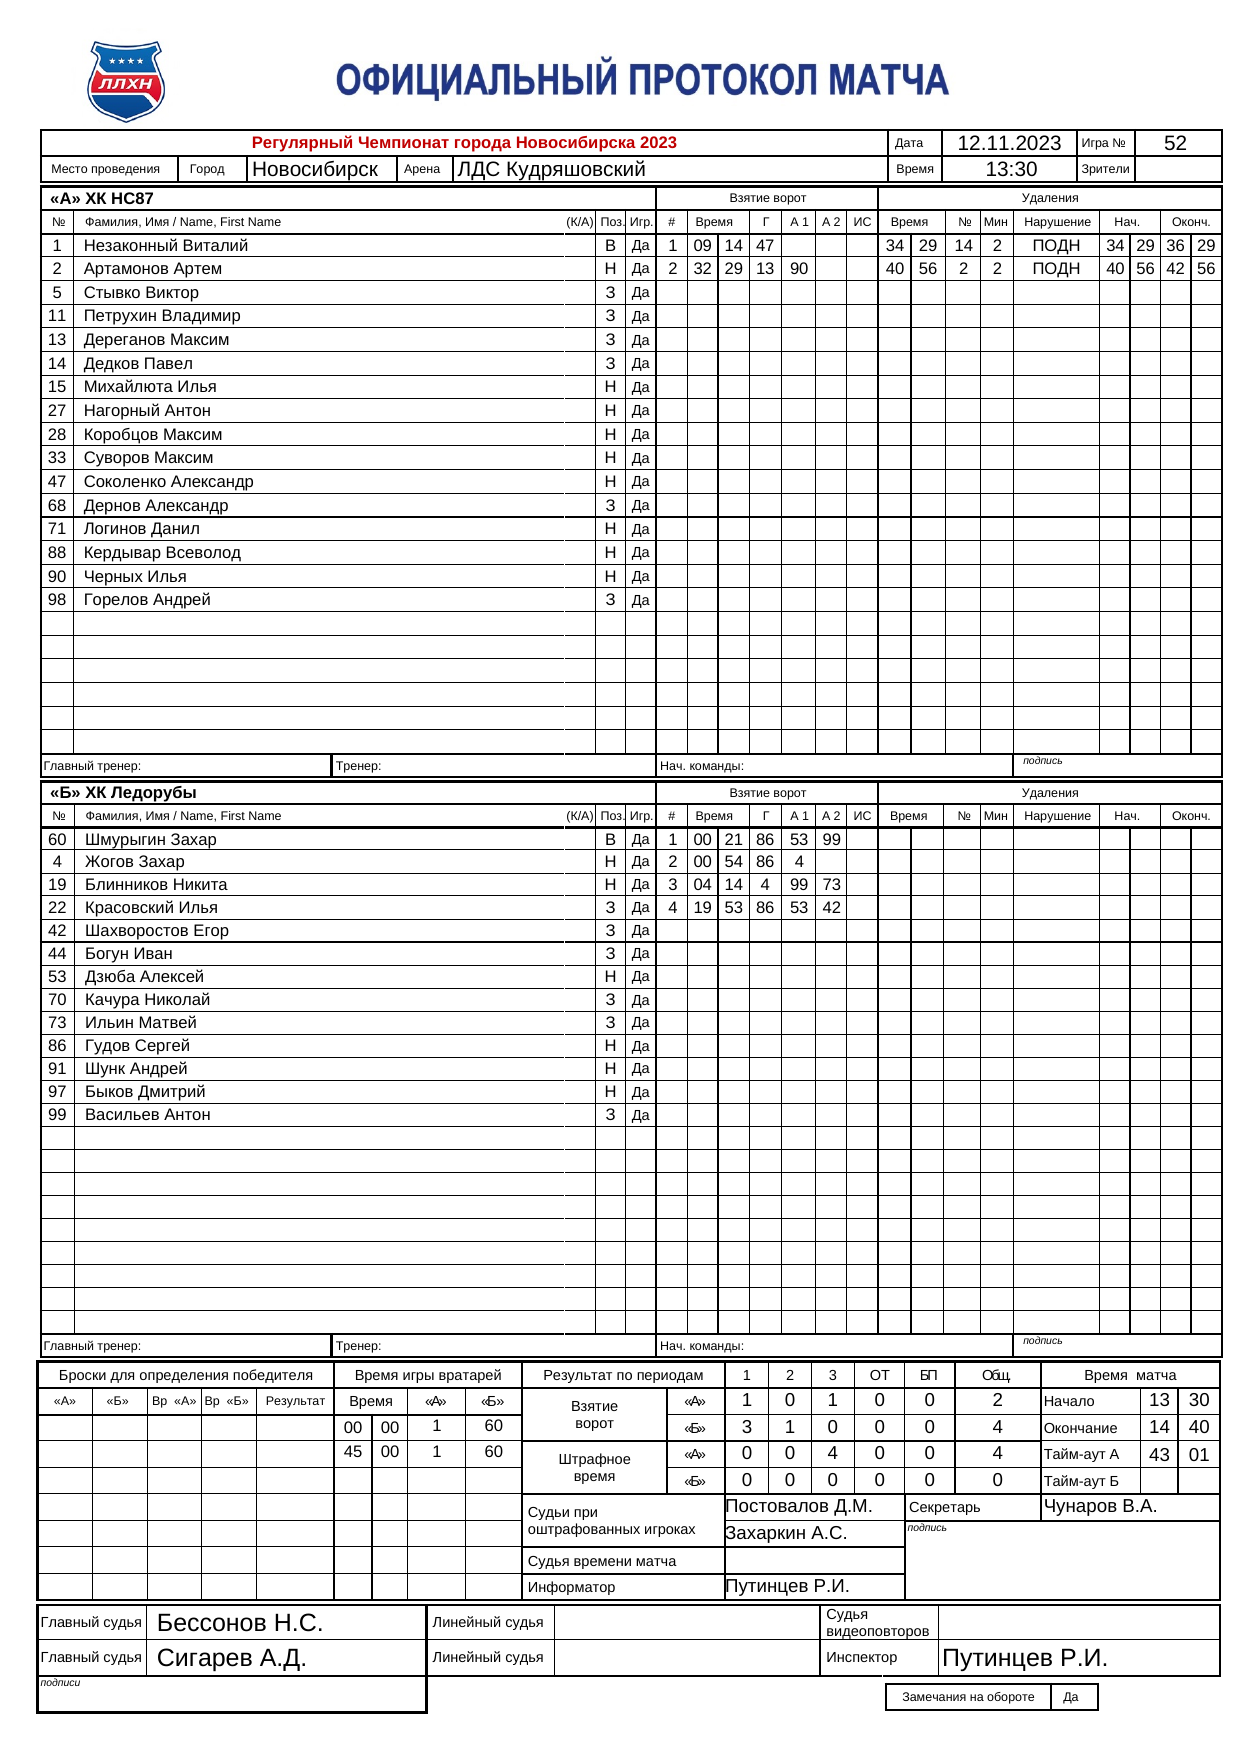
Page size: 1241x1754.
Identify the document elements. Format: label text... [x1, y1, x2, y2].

table_cell [1192, 989, 1221, 1011]
table_cell [1014, 850, 1099, 872]
table_cell 13 [750, 257, 781, 280]
table_cell [1192, 565, 1221, 587]
table_cell [565, 541, 595, 564]
table_cell [626, 1127, 655, 1149]
table_cell [257, 1547, 333, 1573]
table_cell 0 [769, 1468, 811, 1493]
table_cell [626, 612, 655, 634]
table_cell [981, 446, 1013, 469]
table_cell Черных Илья [74, 565, 564, 587]
table_cell З [596, 896, 625, 918]
table_cell [944, 966, 980, 987]
table_cell [981, 850, 1013, 872]
table_cell [1014, 1081, 1099, 1103]
table_cell ПОДН [1014, 257, 1099, 280]
table_cell [688, 683, 717, 706]
table_cell 14 [1141, 1415, 1177, 1440]
table_cell [39, 1547, 92, 1573]
table_cell [816, 1173, 846, 1195]
table_cell [688, 989, 717, 1011]
table_cell [1014, 896, 1099, 918]
table_cell [1014, 1219, 1099, 1241]
table_cell [1131, 1012, 1160, 1033]
table_cell Да [626, 328, 655, 351]
table_cell [1014, 352, 1099, 374]
table_cell Да [626, 874, 655, 895]
table_cell [596, 1265, 625, 1287]
table_cell № [42, 805, 74, 826]
table_cell [726, 1548, 904, 1573]
table_cell [816, 1127, 846, 1149]
table_cell [944, 1311, 980, 1333]
table_cell [688, 1104, 717, 1126]
table_cell [148, 1521, 201, 1546]
table_cell [782, 1265, 815, 1287]
table_cell [688, 1150, 717, 1172]
table_cell [816, 1081, 846, 1103]
table_cell [1161, 565, 1190, 587]
table_cell [688, 376, 717, 398]
table_cell [1161, 446, 1190, 469]
table_cell [1192, 683, 1221, 706]
table_cell [565, 281, 595, 303]
table_cell [1100, 659, 1129, 682]
table_header Регулярный Чемпионат города Новосибирска 2023 [42, 131, 887, 155]
table_cell [565, 257, 595, 280]
table_cell [912, 565, 945, 587]
table_cell [1161, 659, 1190, 682]
table_cell Н [596, 541, 625, 564]
table_cell «Б» [668, 1468, 724, 1493]
table_cell [688, 612, 717, 634]
table_cell [657, 518, 687, 540]
table_cell Фамилия, Имя / Name, First Name [75, 805, 565, 826]
table_cell ЛДС Кудряшовский [454, 157, 887, 181]
table_cell подпись [906, 1522, 1219, 1599]
table_cell Н [596, 1035, 625, 1057]
table_cell [565, 1058, 595, 1079]
table_cell 99 [782, 874, 815, 895]
table_cell Да [626, 565, 655, 587]
table_cell Да [626, 257, 655, 280]
table_cell [1131, 989, 1160, 1011]
table_cell [981, 1127, 1013, 1149]
table_cell Время [688, 211, 749, 233]
table_cell [555, 1640, 819, 1675]
table_cell 44 [42, 943, 74, 964]
table_cell [719, 1127, 749, 1149]
table_cell [944, 1035, 980, 1057]
table_cell [946, 305, 980, 327]
table_cell [782, 1219, 815, 1241]
table_cell [782, 659, 815, 682]
table_cell 2 [42, 257, 73, 280]
table_cell [657, 1104, 687, 1126]
table_cell [1161, 399, 1190, 422]
table_cell 56 [1131, 257, 1160, 280]
table_cell [816, 659, 846, 682]
table_cell [782, 1104, 815, 1126]
table_cell [657, 707, 687, 729]
table_cell Игр. [626, 805, 655, 826]
table_cell Дзюба Алексей [75, 966, 564, 987]
table_cell З [596, 588, 625, 611]
table_cell [847, 920, 877, 941]
table_cell [565, 423, 595, 445]
table_cell [912, 943, 943, 964]
table_cell В [596, 829, 625, 849]
table_cell [596, 1219, 625, 1241]
table_cell [1131, 707, 1160, 729]
table_cell [1161, 1127, 1190, 1149]
table_cell [1161, 943, 1190, 964]
table_cell 13 [1141, 1389, 1177, 1413]
table_cell [565, 446, 595, 469]
table_cell [719, 281, 749, 303]
table_cell Чунаров В.А. [1042, 1495, 1219, 1520]
table_cell [847, 446, 877, 469]
table_cell [626, 707, 655, 729]
table_cell [39, 1441, 92, 1467]
table_cell [1100, 399, 1129, 422]
table_cell [565, 1265, 595, 1287]
table_cell [257, 1521, 333, 1546]
table_cell [373, 1521, 407, 1546]
table_cell [879, 541, 910, 564]
table_cell [1161, 1196, 1190, 1218]
table_cell Кердывар Всеволод [74, 541, 564, 564]
table_cell [1014, 612, 1099, 634]
table_cell [42, 730, 73, 753]
table_cell [847, 1242, 877, 1264]
table_cell [42, 612, 73, 634]
table_cell [657, 730, 687, 753]
table_cell Секретарь [906, 1495, 1040, 1520]
table_cell 1 [769, 1415, 811, 1440]
table_cell [688, 1265, 717, 1287]
table_cell [657, 1081, 687, 1103]
table_cell [719, 588, 749, 611]
table_cell [565, 235, 595, 256]
table_cell [847, 376, 877, 398]
table_header Время матча [1042, 1363, 1219, 1387]
table_cell [565, 966, 595, 987]
table_cell [1131, 1081, 1160, 1103]
table_cell [946, 352, 980, 374]
table_cell [1014, 1265, 1099, 1287]
table_cell [816, 943, 846, 964]
table_cell 1 [408, 1416, 465, 1440]
table_cell Н [596, 565, 625, 587]
table_cell [1131, 281, 1160, 303]
table_cell 2 [981, 257, 1013, 280]
table_cell [816, 683, 846, 706]
table_cell [816, 1058, 846, 1079]
table_cell [1100, 305, 1129, 327]
table_cell [93, 1441, 147, 1467]
table_cell Тайм-аут А [1042, 1441, 1140, 1467]
table_cell «Б» [668, 1415, 724, 1440]
table_cell [202, 1494, 256, 1520]
table_cell [719, 1150, 749, 1172]
table_cell 34 [879, 235, 910, 256]
table_cell [1192, 352, 1221, 374]
table_cell [847, 565, 877, 587]
table_cell [1131, 896, 1160, 918]
table_cell [257, 1574, 333, 1599]
table_cell [408, 1468, 465, 1493]
table_cell 86 [750, 896, 781, 918]
table_cell Да [626, 1058, 655, 1079]
table_cell [719, 1196, 749, 1218]
table_cell [565, 683, 595, 706]
table_cell [879, 305, 910, 327]
table_cell [847, 588, 877, 611]
table_cell [981, 989, 1013, 1011]
table_cell [847, 874, 877, 895]
table_cell [657, 588, 687, 611]
table_cell [1192, 850, 1221, 872]
table_cell [847, 1196, 877, 1218]
table_cell [847, 1127, 877, 1149]
table_cell [750, 281, 781, 303]
table_cell [1161, 423, 1190, 445]
table_header БП [905, 1363, 954, 1387]
table_cell [944, 1150, 980, 1172]
table_cell З [596, 352, 625, 374]
table_cell [879, 1012, 910, 1033]
table_header Общ. [956, 1363, 1040, 1387]
table_cell [816, 494, 846, 516]
table_cell [719, 494, 749, 516]
table_cell [1100, 1150, 1129, 1172]
table_cell [944, 1288, 980, 1310]
table_cell Да [626, 470, 655, 493]
table_cell [879, 1035, 910, 1057]
table_cell [912, 1265, 943, 1287]
table_cell [944, 874, 980, 895]
table_header Взятие ворот [657, 188, 877, 209]
table_cell [750, 920, 781, 941]
table_cell [750, 1035, 781, 1057]
table_cell [944, 1173, 980, 1195]
table_cell [688, 1081, 717, 1103]
table_cell 4 [812, 1442, 854, 1467]
table_cell [879, 612, 910, 634]
table_cell [565, 1311, 595, 1333]
table_cell [565, 352, 595, 374]
table_cell Вр «Б» [202, 1389, 256, 1413]
table_cell [847, 659, 877, 682]
table_cell Захаркин А.С. [726, 1521, 904, 1546]
table_cell [626, 1150, 655, 1172]
table_cell [565, 1173, 595, 1195]
table_cell Блинников Никита [75, 874, 564, 895]
table_cell Оконч. [1161, 805, 1221, 826]
table_cell Да [626, 352, 655, 374]
table_cell Шунк Андрей [75, 1058, 564, 1079]
table_cell [1161, 1012, 1190, 1033]
table_cell [1014, 565, 1099, 587]
table_cell [750, 1288, 781, 1310]
table_cell [782, 683, 815, 706]
table_cell [42, 1265, 74, 1287]
table_cell [1192, 1104, 1221, 1126]
table_cell [626, 1242, 655, 1264]
table_cell [1192, 494, 1221, 516]
table_cell [816, 399, 846, 422]
table_cell [148, 1441, 201, 1467]
table_cell Да [626, 1012, 655, 1033]
table_cell [847, 683, 877, 706]
table_header 2 [769, 1363, 811, 1387]
table_cell [657, 1035, 687, 1057]
table_cell [1014, 1035, 1099, 1057]
table_cell подпись [1014, 1335, 1221, 1356]
table_cell [1100, 328, 1129, 351]
table_cell [879, 376, 910, 398]
table_cell [981, 588, 1013, 611]
table_cell [1014, 1288, 1099, 1310]
table_cell [1161, 588, 1190, 611]
table_cell [750, 494, 781, 516]
table_cell [657, 966, 687, 987]
table_cell [1100, 541, 1129, 564]
table_cell [1100, 943, 1129, 964]
table_cell [944, 1127, 980, 1149]
table_cell [847, 1150, 877, 1172]
table_cell [1131, 1173, 1160, 1195]
table_cell [782, 1081, 815, 1103]
table_cell [750, 1058, 781, 1079]
table_cell [1131, 1104, 1160, 1126]
table_cell [816, 588, 846, 611]
table_cell [912, 446, 945, 469]
table_cell [981, 636, 1013, 658]
table_cell [946, 423, 980, 445]
table_cell [1014, 707, 1099, 729]
table_cell [565, 518, 595, 540]
table_cell [912, 829, 943, 849]
table_cell [782, 541, 815, 564]
table_cell Тренер: [333, 755, 655, 776]
table_cell 14 [42, 352, 73, 374]
table_cell 0 [905, 1415, 954, 1440]
table_cell [1179, 1468, 1219, 1493]
table_cell [719, 565, 749, 587]
table_header Удаления [879, 783, 1221, 803]
table_cell [912, 896, 943, 918]
table_cell [688, 328, 717, 351]
table_cell [1100, 1012, 1129, 1033]
table_cell [596, 707, 625, 729]
picture [5, 28, 1179, 129]
table_cell [816, 636, 846, 658]
table_cell [626, 1219, 655, 1241]
table_cell [981, 423, 1013, 445]
table_cell [75, 1265, 564, 1287]
table_cell Время [879, 805, 943, 826]
table_cell [782, 352, 815, 374]
table_cell З [596, 920, 625, 941]
table_cell [1161, 305, 1190, 327]
table_cell [879, 636, 910, 658]
table_cell [912, 423, 945, 445]
table_cell Богун Иван [75, 943, 564, 964]
table_cell [565, 920, 595, 941]
table_cell 53 [782, 896, 815, 918]
table_cell Артамонов Артем [74, 257, 564, 280]
table_cell [939, 1606, 1219, 1639]
table_cell [1131, 730, 1160, 753]
table_cell 19 [42, 874, 74, 895]
table_cell [42, 1288, 74, 1310]
table_cell [1131, 943, 1160, 964]
table_cell [626, 1288, 655, 1310]
table_cell Дереганов Максим [74, 328, 564, 351]
table_cell [1192, 446, 1221, 469]
table_cell [335, 1521, 371, 1546]
table_cell [202, 1441, 256, 1467]
table_cell [1131, 850, 1160, 872]
table_cell [879, 850, 910, 872]
table_cell (К/А) [565, 805, 595, 826]
table_cell [782, 588, 815, 611]
table_cell «Б» [93, 1389, 147, 1413]
table_cell [847, 707, 877, 729]
table_cell [879, 1173, 910, 1195]
table_cell 70 [42, 989, 74, 1011]
table_cell [879, 659, 910, 682]
table_cell [42, 707, 73, 729]
table_cell [1131, 518, 1160, 540]
table_cell [782, 707, 815, 729]
table_cell [42, 636, 73, 658]
table_cell [1192, 1242, 1221, 1264]
table_cell [1100, 446, 1129, 469]
table_cell [1014, 423, 1099, 445]
table_cell [1192, 1035, 1221, 1057]
table_cell [981, 1242, 1013, 1264]
table_cell Главный тренер: [42, 1335, 330, 1356]
table_cell [565, 1196, 595, 1218]
table_cell 30 [1179, 1389, 1219, 1413]
table_cell [912, 399, 945, 422]
table_cell [1131, 423, 1160, 445]
table_cell [565, 850, 595, 872]
table_cell Шмурыгин Захар [75, 829, 564, 849]
table_cell [879, 1219, 910, 1241]
table_cell [1131, 376, 1160, 398]
table_cell Нагорный Антон [74, 399, 564, 422]
table_cell 1 [726, 1389, 768, 1413]
table_cell [879, 352, 910, 374]
table_cell [626, 730, 655, 753]
table_cell [816, 541, 846, 564]
table_cell [750, 1127, 781, 1149]
table_cell [719, 305, 749, 327]
table_cell [408, 1574, 465, 1599]
table_cell [1100, 1127, 1129, 1149]
table_cell [750, 707, 781, 729]
table_cell 56 [912, 257, 945, 280]
table_cell [1014, 494, 1099, 516]
table_cell [565, 707, 595, 729]
table_cell [879, 1265, 910, 1287]
table_cell [1131, 588, 1160, 611]
table_cell [946, 281, 980, 303]
table_cell [847, 943, 877, 964]
table_cell [148, 1574, 201, 1599]
table_cell [946, 541, 980, 564]
table_cell [565, 829, 595, 849]
table_cell [1100, 850, 1129, 872]
table_cell [1014, 943, 1099, 964]
table_cell [981, 683, 1013, 706]
table_cell Нарушение [1014, 211, 1099, 233]
table_cell [912, 1196, 943, 1218]
table_cell [782, 328, 815, 351]
table_cell [1131, 1127, 1160, 1149]
table_cell [1161, 896, 1190, 918]
table_cell [1192, 966, 1221, 987]
table_cell 86 [42, 1035, 74, 1057]
table_cell [42, 1173, 74, 1195]
table_cell 3 [657, 874, 687, 895]
table_cell А 2 [816, 805, 846, 826]
table_cell [596, 1127, 625, 1149]
table_cell [782, 305, 815, 327]
table_cell [879, 896, 910, 918]
table_cell Главный судья [39, 1640, 146, 1675]
table_cell 09 [688, 235, 717, 256]
table_cell [879, 470, 910, 493]
table_cell [847, 896, 877, 918]
table_cell [1192, 707, 1221, 729]
table_cell Место проведения [42, 157, 177, 181]
table_cell [75, 1288, 564, 1310]
table_cell Время [889, 157, 941, 181]
table_cell [981, 1035, 1013, 1057]
table_cell [847, 1104, 877, 1126]
table_cell [1192, 829, 1221, 849]
table_cell 4 [956, 1415, 1040, 1440]
table_cell [1192, 541, 1221, 564]
table_cell [688, 730, 717, 753]
table_cell [1099, 1682, 1220, 1711]
table_cell [750, 376, 781, 398]
table_cell Путинцев Р.И. [726, 1575, 904, 1599]
table_cell [565, 989, 595, 1011]
table_header Удаления [879, 188, 1221, 209]
table_cell [466, 1468, 521, 1493]
table_cell Путинцев Р.И. [939, 1640, 1219, 1675]
table_cell [782, 281, 815, 303]
table_cell 00 [373, 1441, 407, 1467]
table_cell [1192, 281, 1221, 303]
table_cell [596, 636, 625, 658]
table_cell подпись [1014, 755, 1221, 776]
table_cell [42, 1196, 74, 1218]
table_cell Да [626, 446, 655, 469]
table_cell [981, 1196, 1013, 1218]
table_cell [1161, 281, 1190, 303]
table_cell [719, 920, 749, 941]
table_cell 13:30 [943, 157, 1076, 181]
table_cell [719, 1104, 749, 1126]
table_header Броски для определения победителя [39, 1363, 333, 1387]
table_cell [1014, 446, 1099, 469]
table_cell 97 [42, 1081, 74, 1103]
table_cell [1131, 1058, 1160, 1079]
table_cell [912, 1035, 943, 1057]
table_cell 2 [657, 257, 687, 280]
table_cell Тренер: [333, 1335, 655, 1356]
table_cell 29 [719, 257, 749, 280]
table_cell [335, 1468, 371, 1493]
table_cell [1014, 920, 1099, 941]
table_cell [555, 1606, 819, 1639]
table_cell [1161, 1058, 1190, 1079]
table_cell Взятие ворот [523, 1389, 666, 1440]
table_cell [719, 730, 749, 753]
table_cell [944, 1219, 980, 1241]
table_cell [912, 1311, 943, 1333]
table_cell [688, 423, 717, 445]
table_cell Н [596, 850, 625, 872]
table_header Да [1052, 1685, 1097, 1709]
table_cell Да [626, 966, 655, 987]
table_cell [782, 1035, 815, 1057]
table_cell 14 [719, 874, 749, 895]
table_cell [373, 1494, 407, 1520]
table_cell 22 [42, 896, 74, 918]
table_cell [816, 850, 846, 872]
table_cell Дернов Александр [74, 494, 564, 516]
table_cell [657, 920, 687, 941]
table_cell [944, 1104, 980, 1126]
table_cell Окончание [1042, 1415, 1140, 1440]
table_cell З [596, 1012, 625, 1033]
table_cell [688, 446, 717, 469]
table_cell [981, 376, 1013, 398]
table_cell [816, 1035, 846, 1057]
table_cell [657, 636, 687, 658]
table_cell [1161, 612, 1190, 634]
table_cell «А» [668, 1442, 724, 1467]
table_header 1 [726, 1363, 768, 1387]
table_cell [879, 1127, 910, 1149]
table_cell Суворов Максим [74, 446, 564, 469]
table_cell [148, 1494, 201, 1520]
table_cell 4 [42, 850, 74, 872]
table_cell Нач. команды: [657, 755, 1012, 776]
table_cell [847, 423, 877, 445]
table_cell [912, 920, 943, 941]
table_cell [1014, 1104, 1099, 1126]
table_cell 45 [335, 1441, 371, 1467]
table_cell [596, 683, 625, 706]
table_cell [1192, 1173, 1221, 1195]
table_cell [1192, 636, 1221, 658]
table_header Результат по периодам [523, 1363, 724, 1387]
table_cell [750, 328, 781, 351]
table_cell [1161, 1150, 1190, 1172]
table_cell [782, 399, 815, 422]
table_cell [657, 305, 687, 327]
table_cell [657, 1173, 687, 1195]
table_cell [912, 352, 945, 374]
table_cell [981, 659, 1013, 682]
table_cell [981, 518, 1013, 540]
table_cell Оконч. [1161, 211, 1221, 233]
table_cell 27 [42, 399, 73, 422]
table_cell 21 [719, 829, 749, 849]
table_cell [981, 1058, 1013, 1079]
table_cell З [596, 943, 625, 964]
table_cell [1014, 730, 1099, 753]
table_cell 60 [466, 1416, 521, 1440]
table_cell [565, 1035, 595, 1057]
table_cell [1192, 1081, 1221, 1103]
table_cell [1014, 1150, 1099, 1172]
table_cell [750, 305, 781, 327]
table_cell [466, 1521, 521, 1546]
table_cell [946, 446, 980, 469]
table_cell [750, 399, 781, 422]
table_cell [257, 1416, 333, 1440]
table_cell [981, 541, 1013, 564]
table_header 52 [1136, 131, 1221, 155]
table_cell [879, 399, 910, 422]
table_cell 33 [42, 446, 73, 469]
table_cell [912, 376, 945, 398]
table_cell [782, 470, 815, 493]
table_cell [946, 659, 980, 682]
table_cell Н [596, 1058, 625, 1079]
table_cell Мин [981, 805, 1013, 826]
table_cell [1014, 1173, 1099, 1195]
table_cell [42, 659, 73, 682]
table_cell [1014, 636, 1099, 658]
table_cell Поз. [596, 805, 625, 826]
table_cell Да [626, 541, 655, 564]
table_cell [626, 1311, 655, 1333]
table_cell Н [596, 1081, 625, 1103]
table_cell [1131, 1219, 1160, 1241]
table_cell Да [626, 376, 655, 398]
table_cell Да [626, 494, 655, 516]
table_cell [847, 494, 877, 516]
table_cell [1100, 612, 1129, 634]
table_cell [202, 1521, 256, 1546]
table_cell [657, 565, 687, 587]
table_cell [657, 1127, 687, 1149]
table_cell [688, 1311, 717, 1333]
table_cell А 1 [782, 211, 815, 233]
table_cell [408, 1521, 465, 1546]
table_cell [596, 1150, 625, 1172]
table_cell [1131, 966, 1160, 987]
table_cell [981, 399, 1013, 422]
table_cell 42 [42, 920, 74, 941]
table_cell Нач. [1100, 805, 1160, 826]
table_cell [719, 989, 749, 1011]
table_cell Время [688, 805, 749, 826]
table_cell [373, 1574, 407, 1599]
table_cell [1131, 829, 1160, 849]
table_cell [75, 1219, 564, 1241]
table_cell [1192, 659, 1221, 682]
table_cell [879, 1081, 910, 1103]
table_cell [202, 1547, 256, 1573]
table_cell [1100, 565, 1129, 587]
table_cell 0 [812, 1468, 854, 1493]
table_cell [596, 730, 625, 753]
table_cell [688, 1127, 717, 1149]
table_cell [847, 541, 877, 564]
table_cell [1192, 1150, 1221, 1172]
table_cell [782, 943, 815, 964]
table_cell Нач. команды: [657, 1335, 1012, 1356]
table_cell [657, 328, 687, 351]
table_cell [944, 1196, 980, 1218]
table_cell 60 [466, 1441, 521, 1467]
table_cell [782, 1288, 815, 1310]
table_cell 1 [657, 235, 687, 256]
table_cell [93, 1494, 147, 1520]
table_cell [1100, 874, 1129, 895]
table_cell [1100, 707, 1129, 729]
table_cell подписи [39, 1677, 425, 1711]
table_cell «А» [668, 1389, 724, 1413]
table_cell [657, 376, 687, 398]
table_cell [946, 636, 980, 658]
table_cell [657, 1150, 687, 1172]
table_header ОТ [855, 1363, 904, 1387]
table_cell [847, 281, 877, 303]
table_cell 1 [812, 1389, 854, 1413]
table_cell [1161, 352, 1190, 374]
table_cell [1100, 423, 1129, 445]
table_cell № [946, 211, 980, 233]
table_cell А 1 [782, 805, 815, 826]
table_cell [39, 1468, 92, 1493]
table_cell 53 [719, 896, 749, 918]
table_cell [750, 541, 781, 564]
table_cell [847, 1012, 877, 1033]
table_cell [782, 1311, 815, 1333]
table_cell [719, 328, 749, 351]
table_cell 98 [42, 588, 73, 611]
table_cell [750, 1219, 781, 1241]
table_cell ПОДН [1014, 235, 1099, 256]
table_cell [912, 1173, 943, 1195]
table_cell [719, 943, 749, 964]
table_cell [1014, 1242, 1099, 1264]
table_cell [981, 494, 1013, 516]
table_cell 14 [946, 235, 980, 256]
table_cell [816, 446, 846, 469]
table_cell 54 [719, 850, 749, 872]
table_cell [1161, 1311, 1190, 1333]
table_cell [782, 423, 815, 445]
table_cell 00 [335, 1416, 371, 1440]
table_cell Коробцов Максим [74, 423, 564, 445]
table_cell [816, 518, 846, 540]
table_cell [466, 1494, 521, 1520]
table_cell 86 [750, 829, 781, 849]
table_cell [1100, 730, 1129, 753]
table_cell [981, 281, 1013, 303]
table_cell [750, 683, 781, 706]
table_header 12.11.2023 [943, 131, 1076, 155]
table_cell З [596, 281, 625, 303]
table_cell [93, 1416, 147, 1440]
table_cell [912, 1104, 943, 1126]
table_cell [1192, 920, 1221, 941]
table_cell [719, 1173, 749, 1195]
table_cell [373, 1547, 407, 1573]
table_cell [1100, 829, 1129, 849]
table_cell [944, 850, 980, 872]
table_cell Н [596, 376, 625, 398]
table_cell 56 [1192, 257, 1221, 280]
table_cell [1100, 1173, 1129, 1195]
table_cell [1131, 1265, 1160, 1287]
table_cell 0 [855, 1415, 904, 1440]
table_cell [1100, 281, 1129, 303]
table_cell 43 [1141, 1441, 1177, 1467]
table_cell [1161, 683, 1190, 706]
table_cell [981, 896, 1013, 918]
table_cell [626, 1265, 655, 1287]
table_cell [719, 541, 749, 564]
table_cell 90 [782, 257, 815, 280]
table_cell [981, 1150, 1013, 1172]
table_cell [847, 612, 877, 634]
table_cell [719, 612, 749, 634]
table_cell 28 [42, 423, 73, 445]
table_cell [626, 636, 655, 658]
table_cell [657, 1288, 687, 1310]
table_cell [1100, 1311, 1129, 1333]
table_cell [657, 1265, 687, 1287]
table_cell [944, 920, 980, 941]
table_cell (К/А) [565, 211, 595, 233]
table_cell [1192, 305, 1221, 327]
table_cell [1100, 1081, 1129, 1103]
table_cell 68 [42, 494, 73, 516]
table_cell Да [626, 989, 655, 1011]
table_cell Дедков Павел [74, 352, 564, 374]
table_cell Зрители [1078, 157, 1134, 181]
table_cell [1192, 612, 1221, 634]
table_cell [596, 659, 625, 682]
table_cell [750, 966, 781, 987]
table_header «А» ХК HC87 [42, 188, 655, 209]
table_cell [1131, 659, 1160, 682]
table_cell [816, 376, 846, 398]
table_cell [1100, 470, 1129, 493]
table_cell [688, 541, 717, 564]
table_cell Да [626, 1035, 655, 1057]
table_cell Да [626, 423, 655, 445]
table_cell [1014, 305, 1099, 327]
table_cell [946, 588, 980, 611]
table_cell [565, 376, 595, 398]
table_cell [719, 446, 749, 469]
table_cell З [596, 989, 625, 1011]
table_cell [944, 989, 980, 1011]
table_cell [816, 328, 846, 351]
table_cell [782, 494, 815, 516]
table_cell [719, 376, 749, 398]
table_cell Да [626, 1081, 655, 1103]
table_cell 99 [816, 829, 846, 849]
table_cell [1161, 920, 1190, 941]
table_cell Быков Дмитрий [75, 1081, 564, 1103]
table_cell [657, 494, 687, 516]
table_cell [750, 636, 781, 658]
table_cell [847, 257, 877, 280]
table_cell [1131, 612, 1160, 634]
table_cell [1100, 588, 1129, 611]
table_cell [657, 281, 687, 303]
table_cell [688, 399, 717, 422]
table_cell 0 [769, 1389, 811, 1413]
table_cell [74, 636, 564, 658]
table_cell 11 [42, 305, 73, 327]
table_cell Фамилия, Имя / Name, First Name [74, 211, 565, 233]
table_cell [750, 989, 781, 1011]
table_cell [202, 1416, 256, 1440]
table_cell [1192, 470, 1221, 493]
table_cell [782, 636, 815, 658]
table_cell 36 [1161, 235, 1190, 256]
table_cell [1014, 541, 1099, 564]
table_cell [946, 683, 980, 706]
table_cell 3 [726, 1415, 768, 1440]
table_cell [1161, 636, 1190, 658]
table_cell # [657, 211, 687, 233]
table_cell [688, 470, 717, 493]
table_cell [782, 1012, 815, 1033]
table_cell [1131, 494, 1160, 516]
table_cell [1161, 518, 1190, 540]
table_cell 53 [782, 829, 815, 849]
table_cell [1192, 1196, 1221, 1218]
table_cell 47 [750, 235, 781, 256]
table_cell [1161, 494, 1190, 516]
table_cell [657, 470, 687, 493]
table_cell [42, 683, 73, 706]
table_cell Жогов Захар [75, 850, 564, 872]
table_cell [912, 588, 945, 611]
table_cell [1192, 518, 1221, 540]
table_cell [879, 829, 910, 849]
table_cell 4 [750, 874, 781, 895]
table_cell Вр «А» [148, 1389, 201, 1413]
table_cell [912, 518, 945, 540]
table_cell [912, 966, 943, 987]
table_cell [1161, 328, 1190, 351]
table_cell [879, 707, 910, 729]
table_cell 40 [879, 257, 910, 280]
table_cell [657, 989, 687, 1011]
table_cell 29 [1192, 235, 1221, 256]
table_cell [657, 1012, 687, 1033]
table_cell [688, 352, 717, 374]
table_cell А 2 [816, 211, 846, 233]
table_cell «А» [39, 1389, 92, 1413]
table_cell Да [626, 1104, 655, 1126]
table_cell [1014, 874, 1099, 895]
table_cell Н [596, 423, 625, 445]
table_cell Логинов Данил [74, 518, 564, 540]
table_cell [1100, 518, 1129, 540]
table_cell [688, 1288, 717, 1310]
table_cell Ильин Матвей [75, 1012, 564, 1033]
table_cell [981, 470, 1013, 493]
table_cell [912, 850, 943, 872]
table_cell [596, 1196, 625, 1218]
table_cell [946, 518, 980, 540]
table_cell [816, 281, 846, 303]
table_cell [1131, 636, 1160, 658]
table_cell [565, 1104, 595, 1126]
table_cell 53 [42, 966, 74, 987]
table_cell 4 [956, 1442, 1040, 1467]
table_cell [202, 1574, 256, 1599]
table_cell 0 [855, 1389, 904, 1413]
table_cell [1100, 376, 1129, 398]
table_cell [1161, 1242, 1190, 1264]
table_cell [75, 1127, 564, 1149]
table_cell 13 [42, 328, 73, 351]
table_cell [657, 943, 687, 964]
table_cell [42, 1150, 74, 1172]
table_cell [626, 683, 655, 706]
table_header «Б» ХК Ледорубы [42, 783, 655, 803]
table_cell [565, 636, 595, 658]
table_cell [946, 494, 980, 516]
table_cell [912, 659, 945, 682]
table_cell Да [626, 850, 655, 872]
table_cell [1161, 1173, 1190, 1195]
table_cell [565, 943, 595, 964]
table_cell [1131, 565, 1160, 587]
table_cell Мин [981, 211, 1013, 233]
table_cell [981, 707, 1013, 729]
table_cell Да [626, 896, 655, 918]
table_cell [981, 328, 1013, 351]
table_cell [946, 565, 980, 587]
table_cell [1131, 470, 1160, 493]
table_cell [981, 1081, 1013, 1103]
table_cell Незаконный Виталий [74, 235, 564, 256]
table_cell Новосибирск [248, 157, 396, 181]
table_cell Да [626, 235, 655, 256]
table_cell [1192, 376, 1221, 398]
table_cell [719, 659, 749, 682]
table_cell [912, 730, 945, 753]
table_cell [750, 518, 781, 540]
table_cell Постовалов Д.М. [726, 1495, 904, 1520]
table_cell 5 [42, 281, 73, 303]
table_cell [1100, 352, 1129, 374]
table_cell [981, 565, 1013, 587]
table_cell [912, 1058, 943, 1079]
table_cell [847, 1035, 877, 1057]
table_cell [719, 683, 749, 706]
table_cell [1100, 1242, 1129, 1264]
table_cell [879, 494, 910, 516]
table_cell Инспектор [821, 1640, 938, 1675]
table_cell Н [596, 399, 625, 422]
table_cell [879, 920, 910, 941]
table_cell [847, 235, 877, 256]
table_cell [816, 966, 846, 987]
table_cell 2 [657, 850, 687, 872]
table_cell [879, 588, 910, 611]
table_cell Горелов Андрей [74, 588, 564, 611]
table_cell [782, 730, 815, 753]
table_cell [1131, 920, 1160, 941]
table_cell [946, 730, 980, 753]
table_cell [75, 1150, 564, 1172]
table_cell [816, 423, 846, 445]
table_cell 0 [812, 1415, 854, 1440]
table_cell В [596, 235, 625, 256]
table_cell [565, 565, 595, 587]
table_cell [565, 1219, 595, 1241]
table_cell [981, 1219, 1013, 1241]
table_cell [847, 328, 877, 351]
table_cell [688, 305, 717, 327]
table_cell [1161, 1104, 1190, 1126]
table_cell # [657, 805, 687, 826]
table_cell [1014, 376, 1099, 398]
table_cell З [596, 328, 625, 351]
table_cell З [596, 1104, 625, 1126]
table_cell [847, 470, 877, 493]
table_cell [688, 707, 717, 729]
table_cell «А» [408, 1389, 465, 1413]
table_cell [912, 328, 945, 351]
table_cell [565, 305, 595, 327]
table_cell [750, 446, 781, 469]
table_cell [1131, 328, 1160, 351]
table_cell [1014, 328, 1099, 351]
table_cell [750, 730, 781, 753]
table_cell [596, 1311, 625, 1333]
table_cell [750, 1242, 781, 1264]
table_cell [782, 1127, 815, 1149]
table_cell [816, 920, 846, 941]
table_cell [657, 423, 687, 445]
table_cell [1014, 1058, 1099, 1079]
table_cell [688, 1173, 717, 1195]
table_cell [335, 1574, 371, 1599]
table_cell 0 [905, 1468, 954, 1493]
table_cell Стывко Виктор [74, 281, 564, 303]
table_cell [1100, 494, 1129, 516]
table_cell [1014, 470, 1099, 493]
table_cell 90 [42, 565, 73, 587]
table_cell Да [626, 399, 655, 422]
table_cell [981, 920, 1013, 941]
table_cell [75, 1173, 564, 1195]
table_cell [1161, 1219, 1190, 1241]
table_cell [1161, 966, 1190, 987]
table_cell [879, 1104, 910, 1126]
table_cell 40 [1179, 1415, 1219, 1440]
table_cell 60 [42, 829, 74, 849]
table_cell [626, 659, 655, 682]
table_cell [847, 1173, 877, 1195]
table_cell [750, 352, 781, 374]
table_cell [719, 966, 749, 987]
table_cell [879, 730, 910, 753]
table_cell [626, 1173, 655, 1195]
table_cell [42, 1242, 74, 1264]
table_cell [1014, 1012, 1099, 1033]
table_cell [912, 1081, 943, 1103]
table_cell [565, 328, 595, 351]
table_cell [1131, 874, 1160, 895]
table_cell [782, 518, 815, 540]
table_cell [74, 683, 564, 706]
table_cell Н [596, 966, 625, 987]
table_cell [565, 470, 595, 493]
table_cell [750, 565, 781, 587]
table_cell 29 [912, 235, 945, 256]
table_cell [782, 1150, 815, 1172]
table_cell 0 [855, 1468, 904, 1493]
table_cell [816, 1242, 846, 1264]
table_cell 2 [956, 1389, 1040, 1413]
table_cell Тайм-аут Б [1042, 1468, 1140, 1493]
table_cell [657, 1242, 687, 1264]
table_cell Время [879, 211, 945, 233]
table_cell Город [179, 157, 246, 181]
table_cell [1161, 1081, 1190, 1103]
table_cell [847, 1219, 877, 1241]
table_cell Игр. [626, 211, 655, 233]
table_cell [1014, 659, 1099, 682]
table_cell [373, 1468, 407, 1493]
table_cell [1161, 470, 1190, 493]
table_cell [1192, 328, 1221, 351]
table_cell [257, 1468, 333, 1493]
table_cell [1100, 1196, 1129, 1218]
table_cell [565, 1288, 595, 1310]
table_cell Главный тренер: [42, 755, 330, 776]
table_cell 88 [42, 541, 73, 564]
table_cell [1131, 1196, 1160, 1218]
table_cell [816, 612, 846, 634]
table_cell Поз. [596, 211, 625, 233]
table_cell Да [626, 305, 655, 327]
table_cell 86 [750, 850, 781, 872]
table_cell [688, 659, 717, 682]
table_cell «Б » [466, 1389, 521, 1413]
table_cell [75, 1196, 564, 1218]
table_cell [847, 850, 877, 872]
table_cell Да [626, 518, 655, 540]
table_cell [1014, 399, 1099, 422]
table_cell [912, 612, 945, 634]
table_cell [816, 1104, 846, 1126]
table_cell [1131, 683, 1160, 706]
table_cell 01 [1179, 1441, 1219, 1467]
table_cell [1131, 399, 1160, 422]
table_cell [816, 707, 846, 729]
table_cell 1 [657, 829, 687, 849]
table_cell Да [626, 281, 655, 303]
table_cell [912, 1288, 943, 1310]
table_cell [1192, 588, 1221, 611]
table_cell Н [596, 874, 625, 895]
table_cell [688, 494, 717, 516]
table_cell [1192, 1058, 1221, 1079]
table_cell [688, 1196, 717, 1218]
table_cell [847, 1311, 877, 1333]
table_cell 04 [688, 874, 717, 895]
table_cell [1131, 1311, 1160, 1333]
table_cell [750, 1265, 781, 1287]
table_cell [74, 659, 564, 682]
table_cell [719, 1242, 749, 1264]
table_cell [1192, 1311, 1221, 1333]
table_cell [879, 683, 910, 706]
table_cell [816, 1288, 846, 1310]
table_cell [428, 1677, 882, 1711]
table_cell [1161, 730, 1190, 753]
table_cell [1100, 1104, 1129, 1126]
table_cell [847, 518, 877, 540]
table_cell [466, 1547, 521, 1573]
table_cell [816, 1150, 846, 1172]
table_cell 4 [657, 896, 687, 918]
table_cell [879, 423, 910, 445]
table_cell Соколенко Александр [74, 470, 564, 493]
table_cell [944, 1081, 980, 1103]
table_cell [1100, 1288, 1129, 1310]
table_cell [816, 235, 846, 256]
table_cell [719, 1288, 749, 1310]
table_cell 0 [769, 1442, 811, 1467]
table_cell [1192, 874, 1221, 895]
table_cell [1100, 1035, 1129, 1057]
table_cell [39, 1574, 92, 1599]
table_cell [847, 730, 877, 753]
table_cell [912, 305, 945, 327]
table_cell [688, 966, 717, 987]
table_cell 1 [408, 1441, 465, 1467]
table_cell 42 [816, 896, 846, 918]
table_cell [847, 989, 877, 1011]
table_cell [782, 376, 815, 398]
table_cell [750, 1081, 781, 1103]
table_cell [750, 1173, 781, 1195]
table_cell [816, 470, 846, 493]
table_cell [1100, 1219, 1129, 1241]
table_cell 19 [688, 896, 717, 918]
table_cell [1014, 1127, 1099, 1149]
table_cell 99 [42, 1104, 74, 1126]
table_cell [879, 1150, 910, 1172]
table_cell [93, 1468, 147, 1493]
table_cell [657, 541, 687, 564]
table_cell Арена [398, 157, 452, 181]
table_cell [912, 1012, 943, 1033]
table_cell [1100, 989, 1129, 1011]
table_cell Да [626, 943, 655, 964]
table_cell [1192, 1012, 1221, 1033]
table_cell [719, 1311, 749, 1333]
table_cell 91 [42, 1058, 74, 1079]
table_cell [657, 612, 687, 634]
table_cell [408, 1547, 465, 1573]
table_cell [1014, 989, 1099, 1011]
table_cell [719, 1058, 749, 1079]
table_cell 73 [816, 874, 846, 895]
table_cell [1131, 1288, 1160, 1310]
table_cell [981, 829, 1013, 849]
table_cell [688, 1058, 717, 1079]
table_cell [981, 352, 1013, 374]
table_cell [879, 565, 910, 587]
table_cell [74, 707, 564, 729]
table_cell [1161, 541, 1190, 564]
table_cell [750, 1311, 781, 1333]
table_cell [1192, 943, 1221, 964]
table_cell Судья видеоповторов [821, 1606, 938, 1639]
table_cell [847, 1265, 877, 1287]
table_cell [1192, 730, 1221, 753]
table_cell [879, 989, 910, 1011]
table_cell [816, 1265, 846, 1287]
table_cell [688, 943, 717, 964]
table_cell [944, 1265, 980, 1287]
table_cell [1192, 423, 1221, 445]
table_cell [816, 257, 846, 280]
table_cell 47 [42, 470, 73, 493]
table_cell [688, 565, 717, 587]
table_cell [1192, 1265, 1221, 1287]
table_header Взятие ворот [657, 783, 877, 803]
table_cell [750, 1150, 781, 1172]
table_cell [1014, 1196, 1099, 1218]
table_cell [1100, 920, 1129, 941]
table_cell [688, 588, 717, 611]
table_cell [719, 1081, 749, 1103]
table_cell [847, 352, 877, 374]
table_cell [565, 659, 595, 682]
table_cell [981, 966, 1013, 987]
table_cell Н [596, 470, 625, 493]
table_cell [596, 612, 625, 634]
table_cell [719, 1035, 749, 1057]
table_cell [946, 707, 980, 729]
table_cell [1014, 1311, 1099, 1333]
table_cell [912, 494, 945, 516]
table_cell [879, 518, 910, 540]
table_cell [565, 1242, 595, 1264]
table_cell 00 [688, 850, 717, 872]
table_cell 40 [1100, 257, 1129, 280]
table_header Игра № [1078, 131, 1134, 155]
table_cell [657, 352, 687, 374]
table_cell 00 [688, 829, 717, 849]
table_cell [1161, 376, 1190, 398]
table_cell [688, 920, 717, 941]
table_cell [879, 446, 910, 469]
table_cell [42, 1127, 74, 1149]
table_cell [847, 305, 877, 327]
table_cell Шахворостов Егор [75, 920, 564, 941]
table_cell [626, 1196, 655, 1218]
table_cell Нарушение [1014, 805, 1099, 826]
table_cell 73 [42, 1012, 74, 1033]
table_cell 71 [42, 518, 73, 540]
table_cell № [42, 211, 73, 233]
table_cell [816, 1219, 846, 1241]
table_cell Качура Николай [75, 989, 564, 1011]
table_cell [75, 1242, 564, 1264]
table_cell [657, 1058, 687, 1079]
table_cell Васильев Антон [75, 1104, 564, 1126]
table_cell [1161, 989, 1190, 1011]
table_cell [1161, 707, 1190, 729]
table_cell З [596, 494, 625, 516]
table_cell [782, 966, 815, 987]
table_cell [75, 1311, 564, 1333]
table_cell [39, 1494, 92, 1520]
table_cell [657, 1219, 687, 1241]
table_cell [1131, 305, 1160, 327]
table_cell [1100, 683, 1129, 706]
table_cell [657, 399, 687, 422]
table_cell [879, 1288, 910, 1310]
table_cell № [944, 805, 980, 826]
table_cell [750, 943, 781, 964]
table_cell [1161, 874, 1190, 895]
table_cell [1192, 399, 1221, 422]
table_cell [782, 1173, 815, 1195]
table_cell [816, 1012, 846, 1033]
table_cell [688, 636, 717, 658]
table_cell [688, 1035, 717, 1057]
table_cell [657, 659, 687, 682]
table_cell ИС [847, 805, 877, 826]
table_cell 0 [726, 1442, 768, 1467]
table_header Дата [889, 131, 941, 155]
table_cell [750, 1104, 781, 1126]
table_cell 32 [688, 257, 717, 280]
table_cell [148, 1468, 201, 1493]
table_cell [946, 376, 980, 398]
table_cell [1192, 896, 1221, 918]
table_cell [981, 1311, 1013, 1333]
table_cell [912, 470, 945, 493]
table_cell Красовский Илья [75, 896, 564, 918]
table_cell [912, 1127, 943, 1149]
table_cell [750, 423, 781, 445]
table_cell [750, 588, 781, 611]
table_cell [335, 1547, 371, 1573]
table_cell [847, 1081, 877, 1103]
table_cell [565, 612, 595, 634]
table_cell [912, 541, 945, 564]
table_cell [688, 281, 717, 303]
table_cell [816, 1196, 846, 1218]
table_cell [1100, 636, 1129, 658]
table_cell [1131, 446, 1160, 469]
table_cell [466, 1574, 521, 1599]
table_cell [565, 1081, 595, 1103]
table_cell [1192, 1288, 1221, 1310]
table_cell [883, 1677, 1220, 1681]
table_cell [1014, 966, 1099, 987]
table_cell [719, 399, 749, 422]
table_cell [981, 1265, 1013, 1287]
table_cell 14 [719, 235, 749, 256]
table_cell [944, 896, 980, 918]
table_cell [981, 1012, 1013, 1033]
table_cell [944, 1012, 980, 1033]
table_cell [657, 1196, 687, 1218]
table_cell [981, 730, 1013, 753]
table_cell [148, 1416, 201, 1440]
table_cell [565, 1012, 595, 1033]
table_cell [1100, 896, 1129, 918]
table_cell [42, 1311, 74, 1333]
table_cell [782, 235, 815, 256]
table_cell Время [335, 1389, 407, 1413]
table_cell Да [626, 920, 655, 941]
table_cell 15 [42, 376, 73, 398]
table_cell [879, 1311, 910, 1333]
table_cell [912, 1219, 943, 1241]
table_cell [1131, 1150, 1160, 1172]
table_cell [93, 1521, 147, 1546]
table_cell [657, 446, 687, 469]
table_cell [719, 1012, 749, 1033]
table_cell [1131, 352, 1160, 374]
table_cell [657, 1311, 687, 1333]
table_cell [657, 683, 687, 706]
table_cell [565, 1150, 595, 1172]
table_cell [782, 1242, 815, 1264]
table_cell [816, 305, 846, 327]
table_cell [1131, 541, 1160, 564]
table_cell Начало [1042, 1389, 1140, 1413]
table_cell З [596, 305, 625, 327]
table_cell [39, 1521, 92, 1546]
table_cell [847, 1288, 877, 1310]
table_cell [688, 1242, 717, 1264]
table_cell [981, 943, 1013, 964]
table_cell [688, 518, 717, 540]
table_cell Н [596, 257, 625, 280]
table_cell [1100, 966, 1129, 987]
table_cell [719, 1219, 749, 1241]
table_cell [1136, 157, 1221, 181]
table_cell [1161, 829, 1190, 849]
table_cell [719, 352, 749, 374]
table_cell [946, 399, 980, 422]
table_cell Главный судья [39, 1606, 146, 1639]
table_cell [39, 1416, 92, 1440]
table_cell [596, 1288, 625, 1310]
table_cell Да [626, 829, 655, 849]
table_header Время игры вратарей [335, 1363, 521, 1387]
table_cell [782, 565, 815, 587]
table_cell [565, 588, 595, 611]
table_cell [719, 518, 749, 540]
table_cell Сигарев А.Д. [147, 1640, 425, 1675]
table_cell [1014, 281, 1099, 303]
table_cell [944, 943, 980, 964]
table_cell [1100, 1058, 1129, 1079]
table_cell [816, 352, 846, 374]
table_cell [1161, 1288, 1190, 1310]
table_header Замечания на обороте [887, 1685, 1050, 1709]
table_cell [912, 683, 945, 706]
table_cell [1014, 829, 1099, 849]
table_cell [750, 1196, 781, 1218]
table_cell Нач. [1100, 211, 1160, 233]
table_cell [202, 1468, 256, 1493]
table_cell [1161, 1035, 1190, 1057]
table_cell Линейный судья [428, 1606, 554, 1639]
table_cell [93, 1547, 147, 1573]
table_cell [847, 829, 877, 849]
table_cell [912, 281, 945, 303]
table_cell 4 [782, 850, 815, 872]
table_cell Петрухин Владимир [74, 305, 564, 327]
table_cell [750, 470, 781, 493]
table_cell Результат [257, 1389, 333, 1413]
table_cell [1131, 1242, 1160, 1264]
table_cell [981, 1288, 1013, 1310]
table_cell [912, 1150, 943, 1172]
table_cell [782, 989, 815, 1011]
table_cell [1014, 683, 1099, 706]
table_cell [1192, 1219, 1221, 1241]
table_cell [912, 1242, 943, 1264]
table_cell 34 [1100, 235, 1129, 256]
table_cell [565, 896, 595, 918]
table_cell [1141, 1468, 1177, 1493]
table_cell [1014, 518, 1099, 540]
table_cell [74, 612, 564, 634]
table_cell Судья времени матча [523, 1548, 724, 1573]
table_cell 2 [946, 257, 980, 280]
table_cell [42, 1219, 74, 1241]
table_cell [1161, 1265, 1190, 1287]
table_cell Н [596, 446, 625, 469]
table_cell [719, 470, 749, 493]
table_cell [93, 1574, 147, 1599]
table_cell [879, 1196, 910, 1218]
table_cell Информатор [523, 1575, 724, 1599]
table_cell 0 [956, 1468, 1040, 1493]
table_cell [688, 1012, 717, 1033]
table_cell [847, 1058, 877, 1079]
table_cell [782, 1058, 815, 1079]
table_cell [1014, 588, 1099, 611]
table_cell 0 [905, 1389, 954, 1413]
table_cell [750, 659, 781, 682]
table_cell [688, 1219, 717, 1241]
table_cell 0 [726, 1468, 768, 1493]
table_cell [847, 636, 877, 658]
table_cell [74, 730, 564, 753]
table_cell Н [596, 518, 625, 540]
table_cell Г [750, 211, 781, 233]
table_cell [719, 1265, 749, 1287]
table_cell 2 [981, 235, 1013, 256]
table_cell [782, 1196, 815, 1218]
table_cell [946, 612, 980, 634]
table_cell [719, 636, 749, 658]
table_cell [879, 328, 910, 351]
table_cell Гудов Сергей [75, 1035, 564, 1057]
table_cell [816, 1311, 846, 1333]
table_cell [565, 730, 595, 753]
table_cell [596, 1173, 625, 1195]
table_cell [719, 423, 749, 445]
table_cell Бессонов Н.С. [147, 1606, 425, 1639]
table_cell [946, 470, 980, 493]
table_cell [719, 707, 749, 729]
table_cell [565, 399, 595, 422]
table_cell [1131, 1035, 1160, 1057]
table_cell [847, 966, 877, 987]
table_cell 1 [42, 235, 73, 256]
table_cell [879, 943, 910, 964]
table_cell [750, 1012, 781, 1033]
table_cell [981, 1104, 1013, 1126]
table_cell [782, 920, 815, 941]
table_cell [565, 1127, 595, 1149]
table_cell [408, 1494, 465, 1520]
table_cell [565, 874, 595, 895]
table_cell [816, 989, 846, 1011]
table_cell [879, 1242, 910, 1264]
table_cell Михайлюта Илья [74, 376, 564, 398]
table_cell Судьи при оштрафованных игроках [523, 1495, 724, 1546]
table_cell [944, 829, 980, 849]
table_cell 42 [1161, 257, 1190, 280]
table_cell Г [750, 805, 781, 826]
table_cell [912, 874, 943, 895]
table_cell [782, 446, 815, 469]
table_cell [946, 328, 980, 351]
table_cell [1100, 1265, 1129, 1287]
table_cell [335, 1494, 371, 1520]
table_cell [148, 1547, 201, 1573]
table_cell [596, 1242, 625, 1264]
table_cell [257, 1441, 333, 1467]
table_cell [912, 636, 945, 658]
table_cell [981, 612, 1013, 634]
table_cell [847, 399, 877, 422]
table_cell 0 [855, 1442, 904, 1467]
table_cell [565, 494, 595, 516]
table_cell [944, 1058, 980, 1079]
table_cell [912, 989, 943, 1011]
table_cell ИС [847, 211, 877, 233]
table_cell [879, 281, 910, 303]
table_cell [879, 874, 910, 895]
table_cell 0 [905, 1442, 954, 1467]
table_cell Штрафное время [523, 1442, 666, 1493]
table_cell [816, 565, 846, 587]
table_cell 29 [1131, 235, 1160, 256]
table_cell [944, 1242, 980, 1264]
table_cell [257, 1494, 333, 1520]
table_header 3 [812, 1363, 854, 1387]
table_cell [1192, 1127, 1221, 1149]
table_cell 00 [373, 1416, 407, 1440]
table_cell [782, 612, 815, 634]
table_cell Да [626, 588, 655, 611]
table_cell [879, 1058, 910, 1079]
table_cell [981, 874, 1013, 895]
table_cell [816, 730, 846, 753]
table_cell [912, 707, 945, 729]
table_cell [750, 612, 781, 634]
table_cell [981, 305, 1013, 327]
table_cell [879, 966, 910, 987]
table_cell [1161, 850, 1190, 872]
table_cell [981, 1173, 1013, 1195]
table_cell Линейный судья [428, 1640, 554, 1675]
